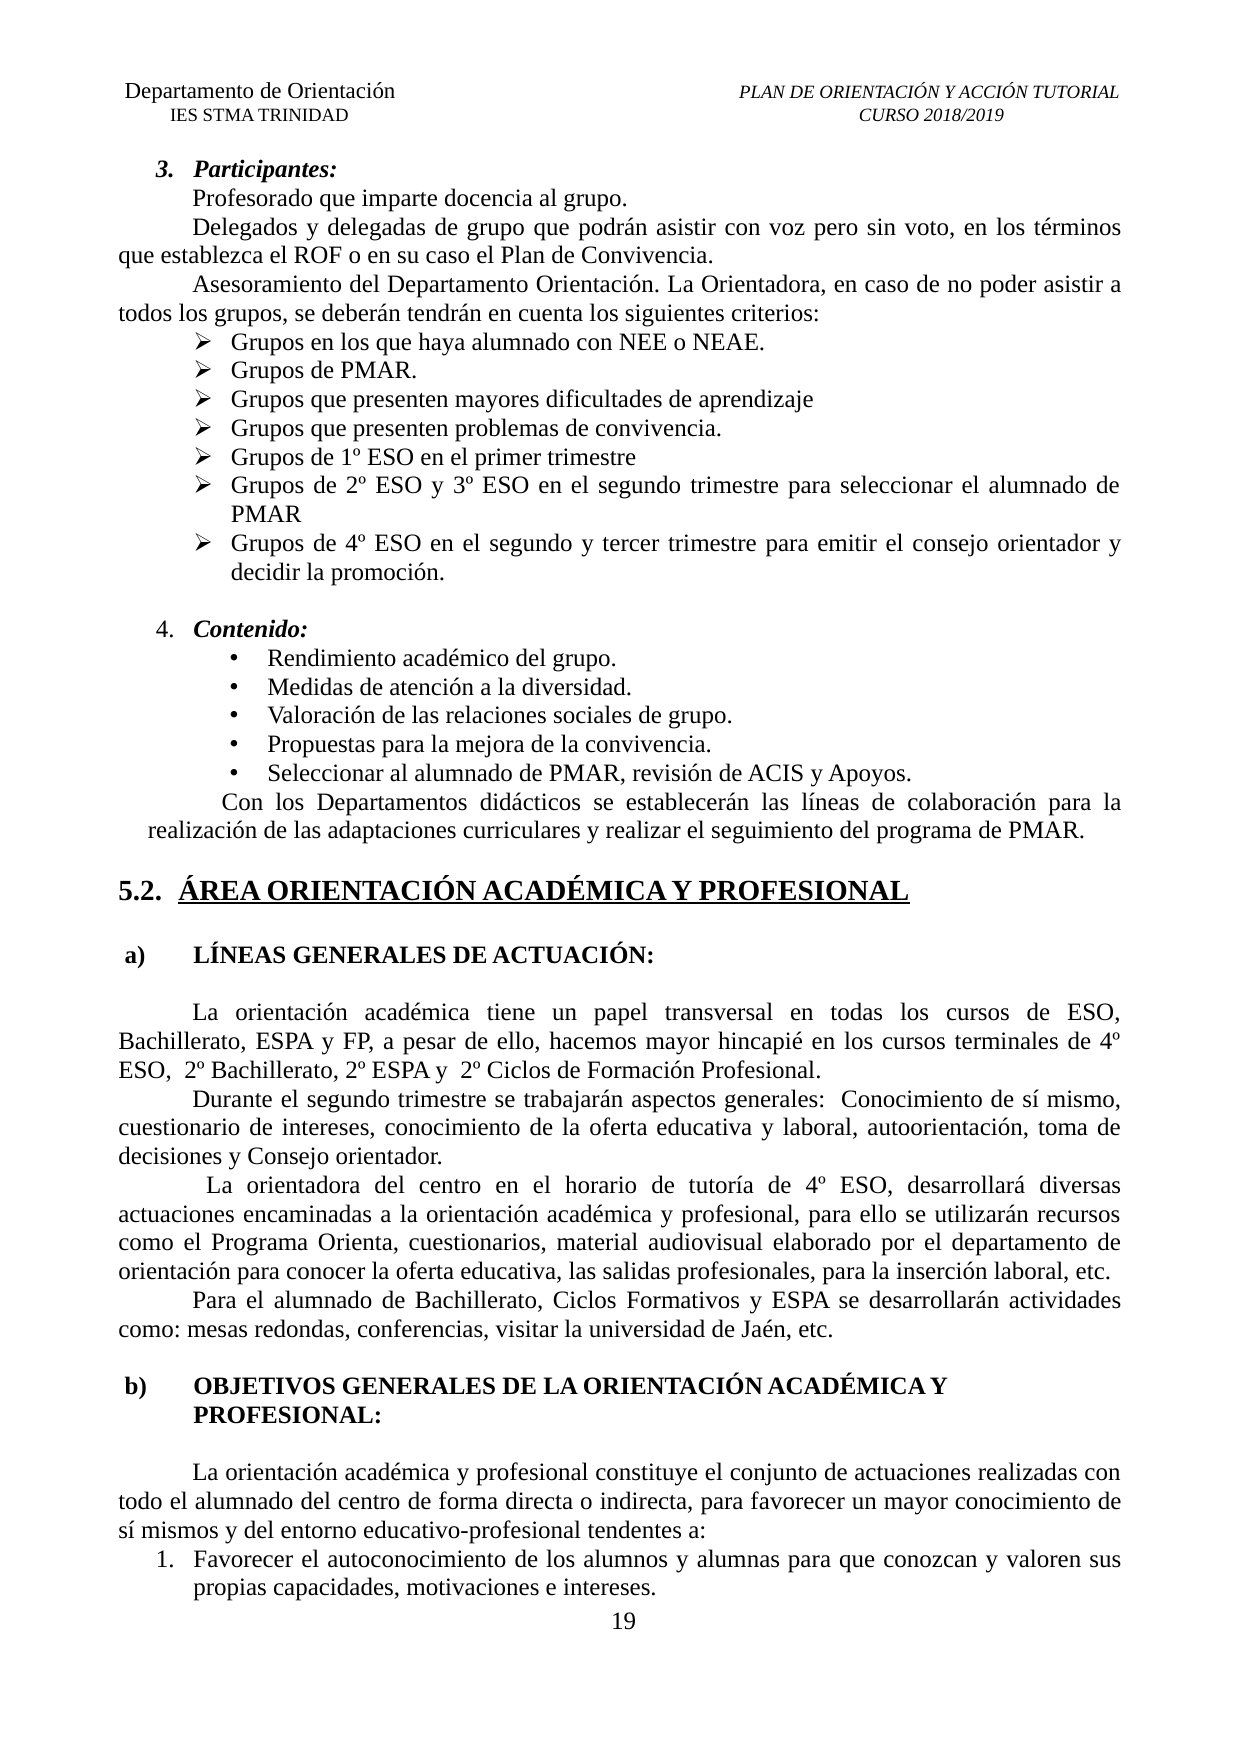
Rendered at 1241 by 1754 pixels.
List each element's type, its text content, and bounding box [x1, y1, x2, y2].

text Asesoramiento del Departamento Orientación. La Orientadora, en caso de no poder asistir a todos los grupos, se deberán tendrán en cuenta los siguientes criterios: [118, 269, 1122, 327]
text Con los Departamentos didácticos se establecerán las líneas de colaboración para la realización de las adaptaciones curriculares y realizar el seguimiento del programa de PMAR. [148, 787, 1122, 844]
list Seleccionar al alumnado de PMAR, revisión de ACIS y Apoyos. [229, 758, 1122, 787]
list Favorecer el autoconocimiento de los alumnos y alumnas para que conozcan y valoren sus propias capacidades, motivaciones e intereses. [156, 1544, 1122, 1601]
text La orientadora del centro en el horario de tutoría de 4º ESO, desarrollará diversas actuaciones encaminadas a la orientación académica y profesional, para ello se utilizarán recursos como el Programa Orienta, cuestionarios, material audiovisual elaborado por el departamento de orientación para conocer la oferta educativa, las salidas profesionales, para la inserción laboral, etc. [118, 1170, 1122, 1285]
list Participantes: [156, 154, 1122, 183]
list Grupos de 2º ESO y 3º ESO en el segundo trimestre para seleccionar el alumnado de PMAR [193, 470, 1122, 528]
text Profesorado que imparte docencia al grupo. [118, 183, 1122, 212]
subtitle ÁREA ORIENTACIÓN ACADÉMICA Y PROFESIONAL [118, 873, 1122, 906]
list Grupos de PMAR. [193, 355, 1122, 384]
text Delegados y delegadas de grupo que podrán asistir con voz pero sin voto, en los términos que establezca el ROF o en su caso el Plan de Convivencia. [118, 212, 1122, 269]
list Medidas de atención a la diversidad. [229, 672, 1122, 700]
list Grupos en los que haya alumnado con NEE o NEAE. [193, 327, 1122, 355]
list Grupos que presenten problemas de convivencia. [193, 413, 1122, 442]
list Valoración de las relaciones sociales de grupo. [229, 700, 1122, 729]
list Grupos que presenten mayores dificultades de aprendizaje [193, 384, 1122, 413]
list Grupos de 4º ESO en el segundo y tercer trimestre para emitir el consejo orientador y decidir la promoción. [193, 528, 1122, 585]
list Rendimiento académico del grupo. [229, 643, 1122, 672]
subtitle LÍNEAS GENERALES DE ACTUACIÓN: [118, 940, 1122, 969]
text Para el alumnado de Bachillerato, Ciclos Formativos y ESPA se desarrollarán actividades como: mesas redondas, conferencias, visitar la universidad de Jaén, etc. [118, 1285, 1122, 1342]
subtitle OBJETIVOS GENERALES DE LA ORIENTACIÓN ACADÉMICA Y PROFESIONAL: [118, 1371, 1122, 1429]
list Propuestas para la mejora de la convivencia. [229, 729, 1122, 758]
list Contenido: [156, 614, 1122, 643]
text La orientación académica tiene un papel transversal en todas los cursos de ESO, Bachillerato, ESPA y FP, a pesar de ello, hacemos mayor hincapié en los cursos terminales de 4º ESO, 2º Bachillerato, 2º ESPA y 2º Ciclos de Formación Profesional. [118, 997, 1122, 1084]
text La orientación académica y profesional constituye el conjunto de actuaciones realizadas con todo el alumnado del centro de forma directa o indirecta, para favorecer un mayor conocimiento de sí mismos y del entorno educativo-profesional tendentes a: [118, 1457, 1122, 1544]
list Grupos de 1º ESO en el primer trimestre [193, 442, 1122, 470]
text Durante el segundo trimestre se trabajarán aspectos generales: Conocimiento de sí mismo, cuestionario de intereses, conocimiento de la oferta educativa y laboral, autoorientación, toma de decisiones y Consejo orientador. [118, 1084, 1122, 1170]
